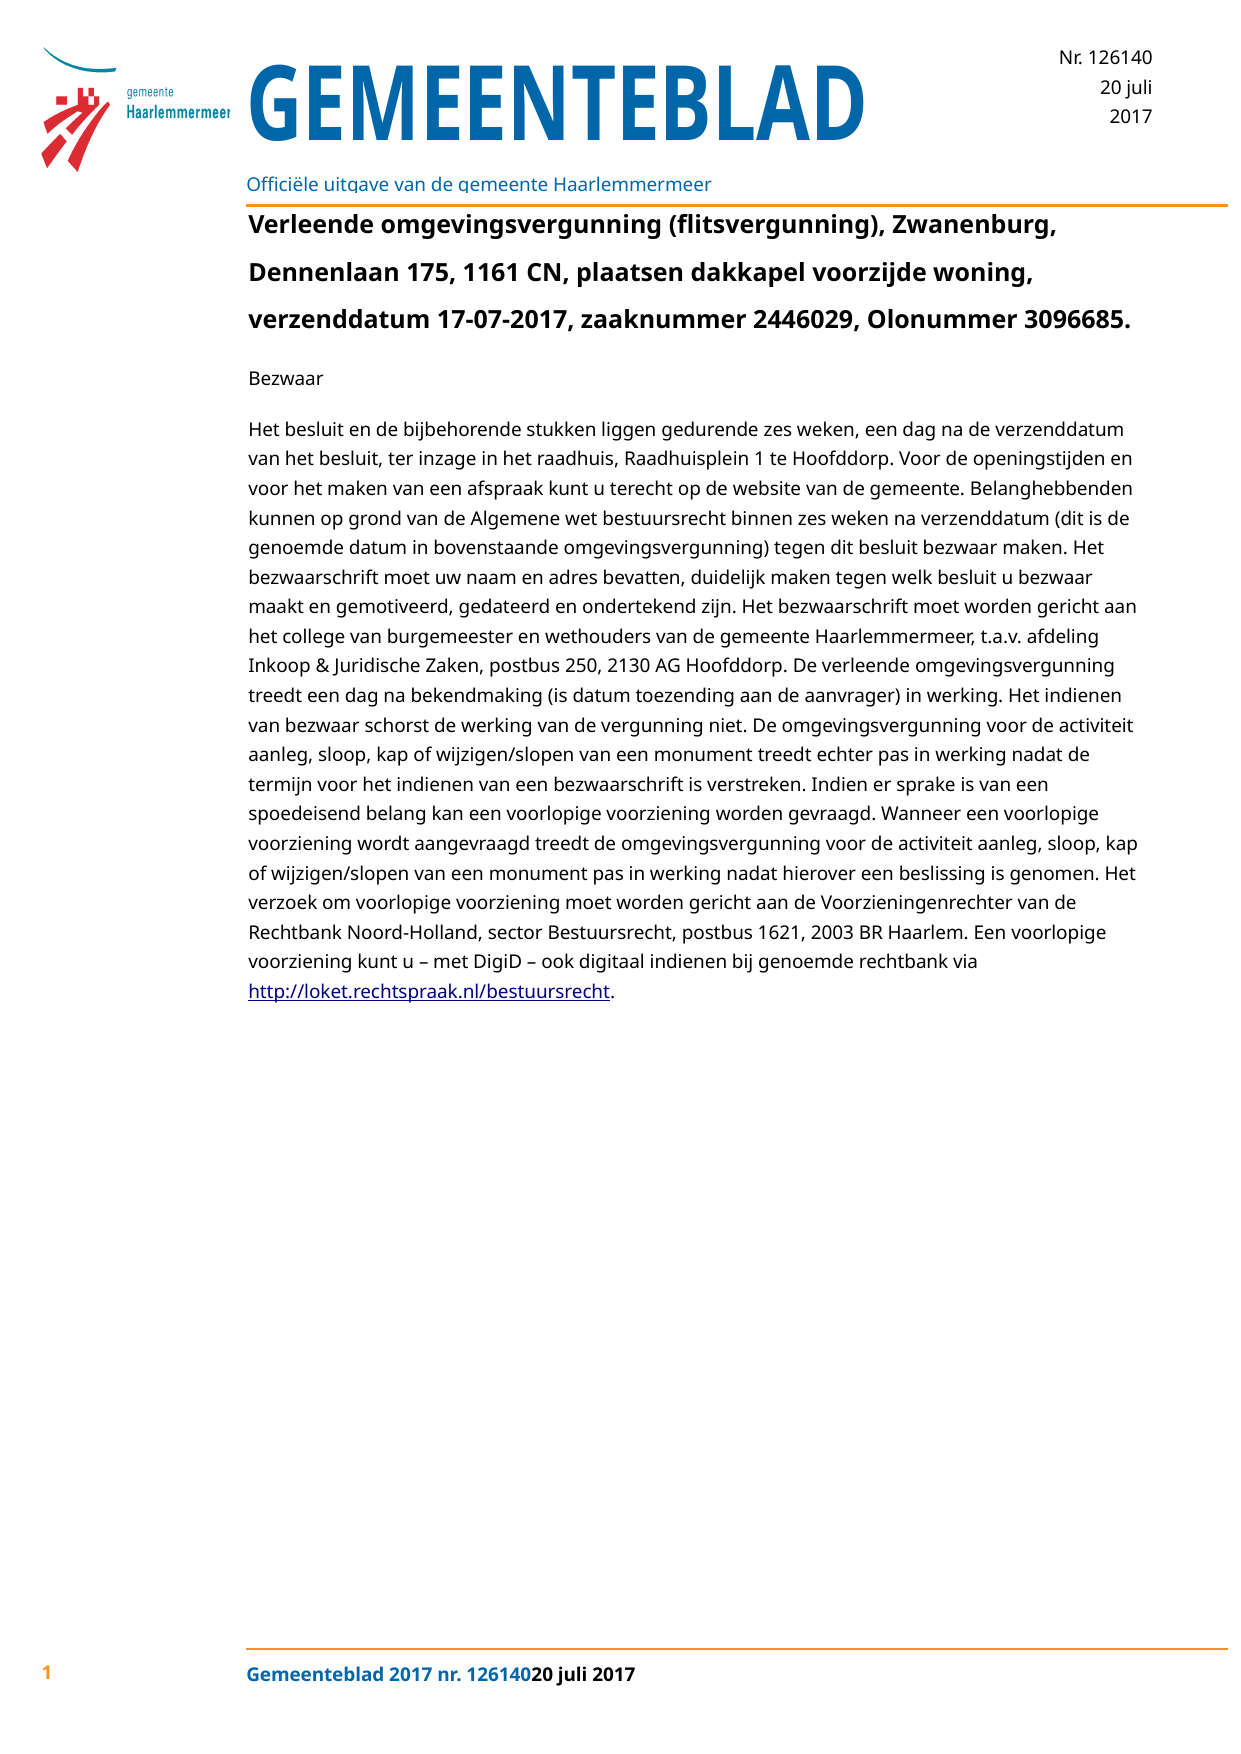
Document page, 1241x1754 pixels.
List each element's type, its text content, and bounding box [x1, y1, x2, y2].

text Bezwaar [248, 366, 1152, 391]
text Het besluit en de bijbehorende stukken liggen gedurende zes weken, een dag na de verzenddatum van het besluit, ter inzage in het raadhuis, Raadhuisplein 1 te Hoofddorp. Voor de openingstijden en voor het maken van een afspraak kunt u terecht op de website van de gemeente. Belanghebbenden kunnen op grond van de Algemene wet bestuursrecht binnen zes weken na verzenddatum (dit is de genoemde datum in bovenstaande omgevingsvergunning) tegen dit besluit bezwaar maken. Het bezwaarschrift moet uw naam en adres bevatten, duidelijk maken tegen welk besluit u bezwaar maakt en gemotiveerd, gedateerd en ondertekend zijn. Het bezwaarschrift moet worden gericht aan het college van burgemeester en wethouders van de gemeente Haarlemmermeer, t.a.v. afdeling Inkoop & Juridische Zaken, postbus 250, 2130 AG Hoofddorp. De verleende omgevingsvergunning treedt een dag na bekendmaking (is datum toezending aan de aanvrager) in werking. Het indienen van bezwaar schorst de werking van de vergunning niet. De omgevingsvergunning voor de activiteit aanleg, sloop, kap of wijzigen/slopen van een monument treedt echter pas in werking nadat de termijn voor het indienen van een bezwaarschrift is verstreken. Indien er sprake is van een spoedeisend belang kan een voorlopige voorziening worden gevraagd. Wanneer een voorlopige voorziening wordt aangevraagd treedt de omgevingsvergunning voor de activiteit aanleg, sloop, kap of wijzigen/slopen van een monument pas in werking nadat hierover een beslissing is genomen. Het verzoek om voorlopige voorziening moet worden gericht aan de Voorzieningenrechter van de Rechtbank Noord-Holland, sector Bestuursrecht, postbus 1621, 2003 BR Haarlem. Een voorlopige voorziening kunt u – met DigiD – ook digitaal indienen bij genoemde rechtbank via http://loket.rechtspraak.nl/bestuursrecht. [248, 416, 1152, 1004]
text Verleende omgevingsvergunning (flitsvergunning), Zwanenburg, Dennenlaan 175, 1161 CN, plaatsen dakkapel voorzijde woning, verzenddatum 17-07-2017, zaaknummer 2446029, Olonummer 3096685. [248, 207, 1152, 336]
picture [41, 47, 231, 172]
